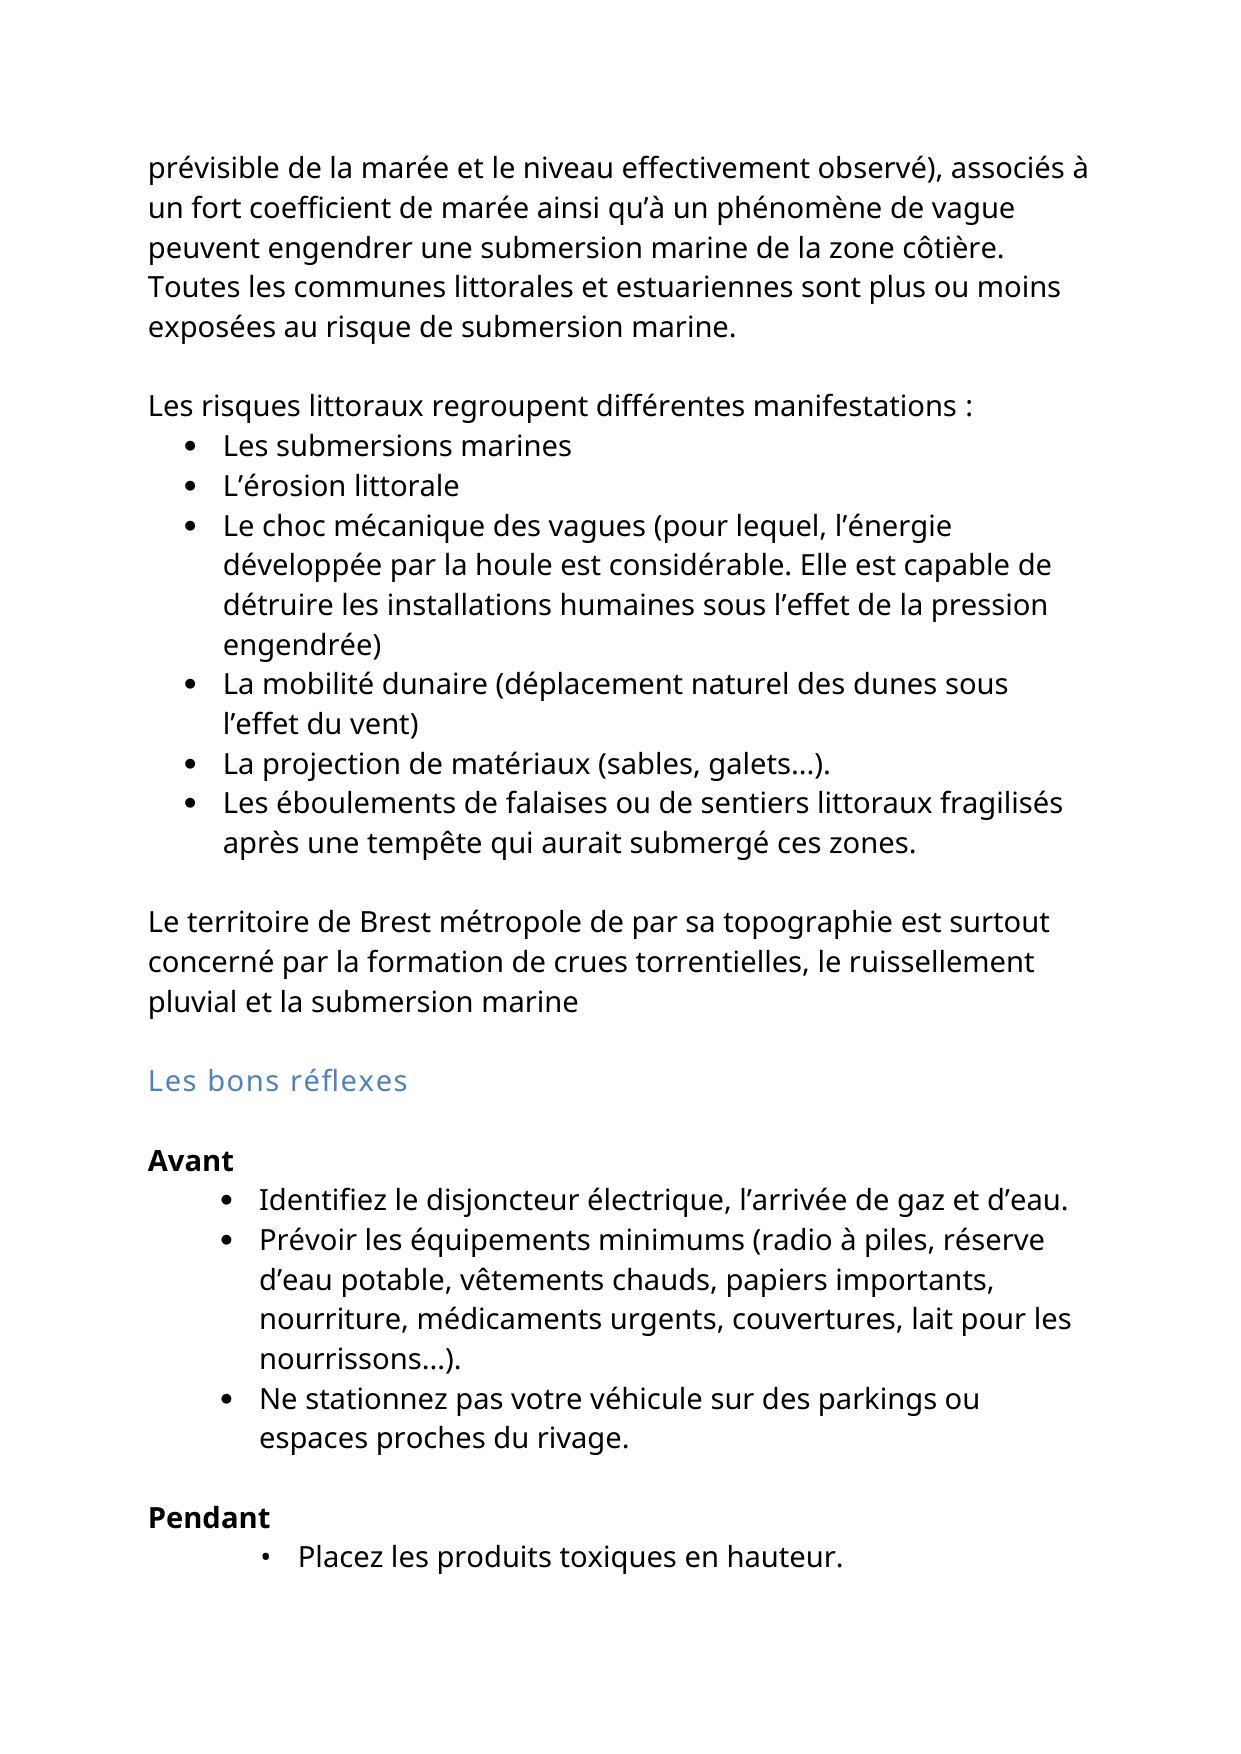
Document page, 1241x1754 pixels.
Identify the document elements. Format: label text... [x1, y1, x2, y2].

list Les éboulements de falaises ou de sentiers littoraux fragilisés après une tempête qui aurait submergé ces zones. [185, 783, 1093, 862]
text Les bons réflexes [148, 1060, 1093, 1100]
list Les submersions marines [185, 425, 1093, 465]
list Placez les produits toxiques en hauteur. [260, 1537, 1093, 1576]
list Ne stationnez pas votre véhicule sur des parkings ou espaces proches du rivage. [221, 1378, 1093, 1457]
list Le choc mécanique des vagues (pour lequel, l’énergie développée par la houle est considérable. Elle est capable de détruire les installations humaines sous l’effet de la pression engendrée) [185, 505, 1093, 663]
list La mobilité dunaire (déplacement naturel des dunes sous l’effet du vent) [185, 663, 1093, 743]
text prévisible de la marée et le niveau effectivement observé), associés à un fort coefficient de marée ainsi qu’à un phénomène de vague peuvent engendrer une submersion marine de la zone côtière. Toutes les communes littorales et estuariennes sont plus ou moins exposées au risque de submersion marine. [148, 148, 1093, 346]
text Les risques littoraux regroupent différentes manifestations : [148, 386, 1093, 425]
text Pendant [148, 1497, 1093, 1537]
text Avant [148, 1140, 1093, 1179]
text Le territoire de Brest métropole de par sa topographie est surtout concerné par la formation de crues torrentielles, le ruissellement pluvial et la submersion marine [148, 902, 1093, 1021]
list Prévoir les équipements minimums (radio à piles, réserve d’eau potable, vêtements chauds, papiers importants, nourriture, médicaments urgents, couvertures, lait pour les nourrissons...). [221, 1219, 1093, 1378]
list Identifiez le disjoncteur électrique, l’arrivée de gaz et d’eau. [221, 1179, 1093, 1219]
list L’érosion littorale [185, 465, 1093, 505]
list La projection de matériaux (sables, galets...). [185, 743, 1093, 783]
